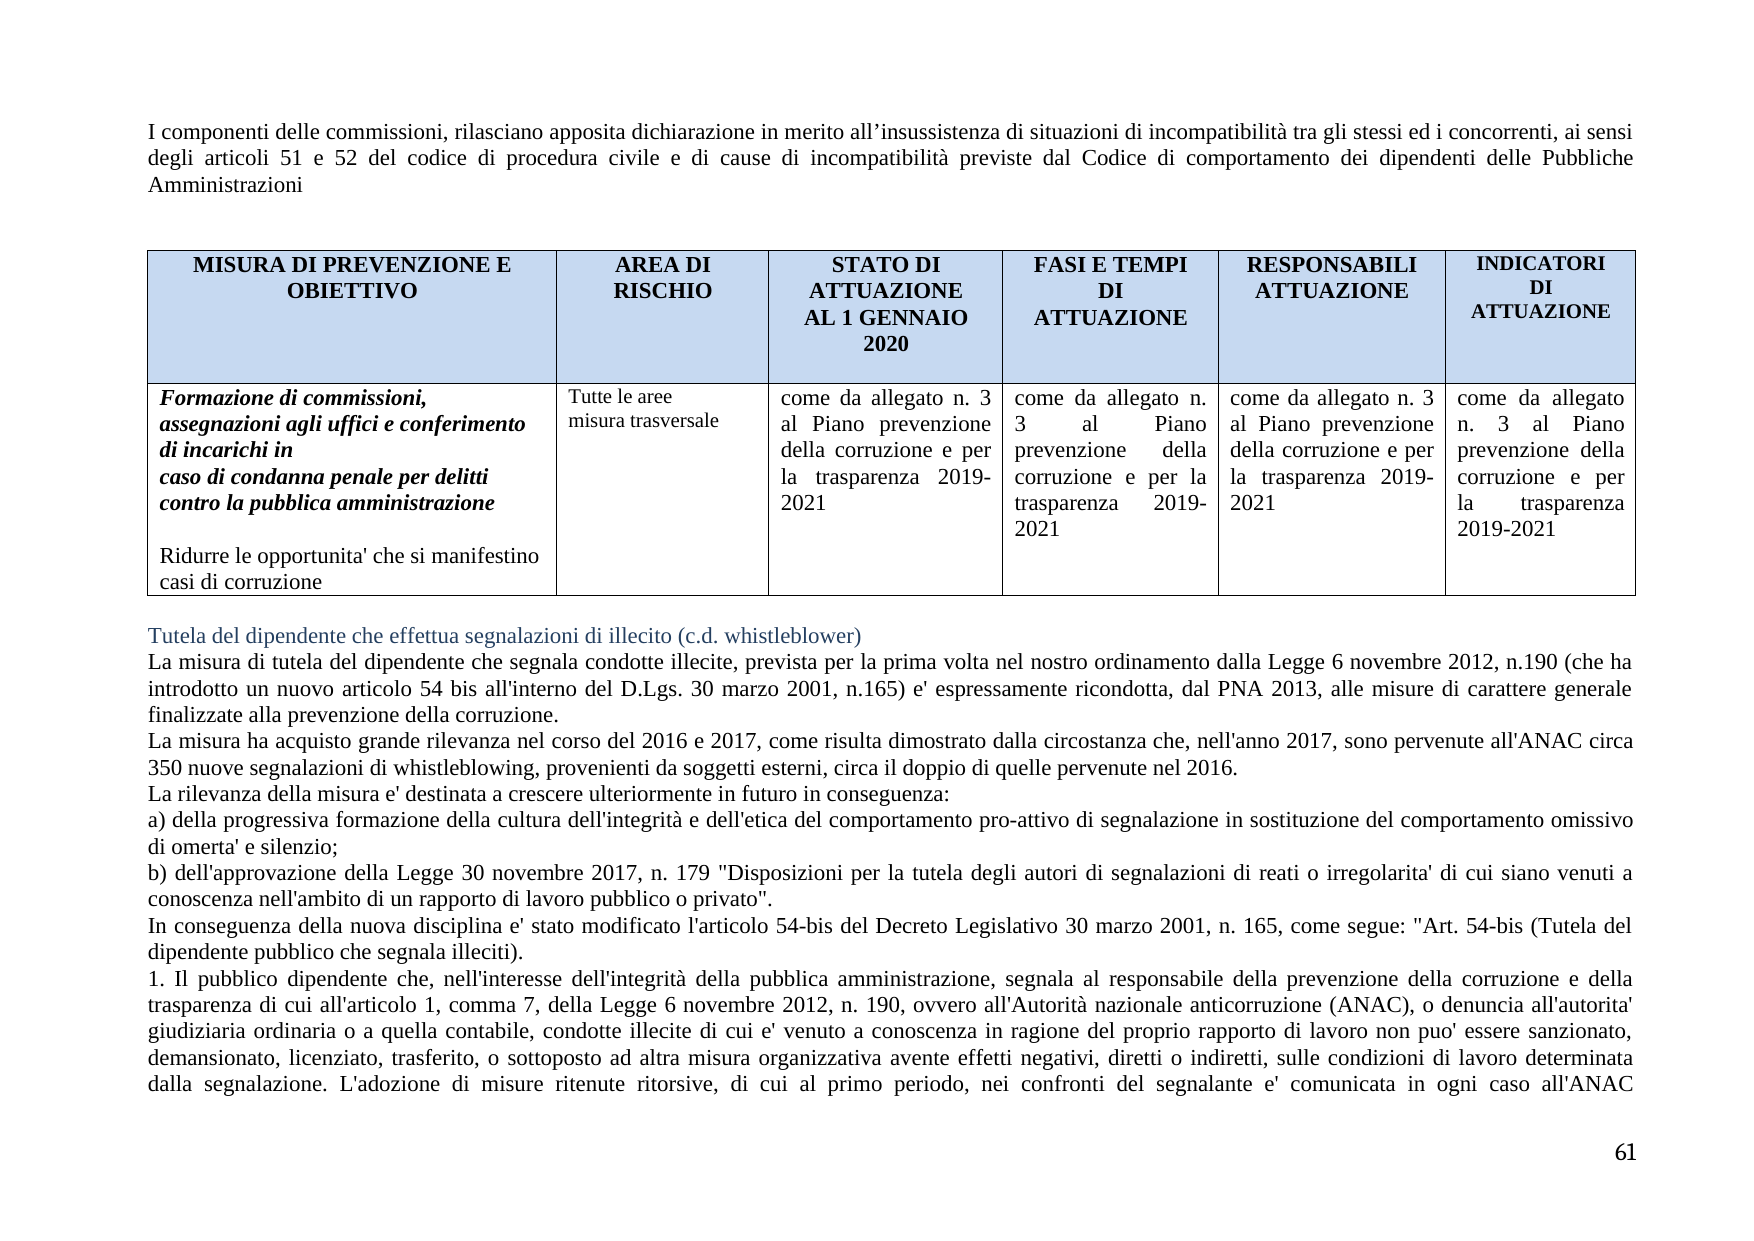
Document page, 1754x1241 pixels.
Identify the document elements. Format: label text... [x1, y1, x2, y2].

text La misura di tutela del dipendente che segnala condotte illecite, prevista per la prima volta nel nostro ordinamento dalla Legge 6 novembre 2012, n.190 (che ha introdotto un nuovo articolo 54 bis all'interno del D.Lgs. 30 marzo 2001, n.165) e' espressamente ricondotta, dal PNA 2013, alle misure di carattere generale finalizzate alla prevenzione della corruzione. [148, 648, 1636, 727]
text La misura ha acquisto grande rilevanza nel corso del 2016 e 2017, come risulta dimostrato dalla circostanza che, nell'anno 2017, sono pervenute all'ANAC circa 350 nuove segnalazioni di whistleblowing, provenienti da soggetti esterni, circa il doppio di quelle pervenute nel 2016. [148, 727, 1636, 780]
table_cell come da allegato n. 3 al Piano prevenzione della corruzione e per la trasparenza 2019-2021 [1219, 384, 1445, 594]
table_header AREA DI RISCHIO [557, 251, 768, 383]
table_cell come da allegato n. 3 al Piano prevenzione della corruzione e per la trasparenza 2019-2021 [1003, 384, 1218, 594]
text La rilevanza della misura e' destinata a crescere ulteriormente in futuro in conseguenza: [148, 780, 1636, 806]
table_header FASI E TEMPI DI ATTUAZIONE [1003, 251, 1218, 383]
text I componenti delle commissioni, rilasciano apposita dichiarazione in merito all’insussistenza di situazioni di incompatibilità tra gli stessi ed i concorrenti, ai sensi degli articoli 51 e 52 del codice di procedura civile e di cause di incompatibilità previste dal Codice di comportamento dei dipendenti delle Pubbliche Amministrazioni [148, 118, 1636, 197]
text a) della progressiva formazione della cultura dell'integrità e dell'etica del comportamento pro-attivo di segnalazione in sostituzione del comportamento omissivo di omerta' e silenzio; [148, 806, 1636, 859]
table_cell come da allegato n. 3 al Piano prevenzione della corruzione e per la trasparenza 2019-2021 [769, 384, 1002, 594]
table_header MISURA DI PREVENZIONE E OBIETTIVO [148, 251, 556, 383]
subtitle Tutela del dipendente che effettua segnalazioni di illecito (c.d. whistleblower) [148, 622, 1636, 648]
text 1. Il pubblico dipendente che, nell'interesse dell'integrità della pubblica amministrazione, segnala al responsabile della prevenzione della corruzione e della trasparenza di cui all'articolo 1, comma 7, della Legge 6 novembre 2012, n. 190, ovvero all'Autorità nazionale anticorruzione (ANAC), o denuncia all'autorita' giudiziaria ordinaria o a quella contabile, condotte illecite di cui e' venuto a conoscenza in ragione del proprio rapporto di lavoro non puo' essere sanzionato, demansionato, licenziato, trasferito, o sottoposto ad altra misura organizzativa avente effetti negativi, diretti o indiretti, sulle condizioni di lavoro determinata dalla segnalazione. L'adozione di misure ritenute ritorsive, di cui al primo periodo, nei confronti del segnalante e' comunicata in ogni caso all'ANAC [148, 964, 1636, 1096]
text In conseguenza della nuova disciplina e' stato modificato l'articolo 54-bis del Decreto Legislativo 30 marzo 2001, n. 165, come segue: "Art. 54-bis (Tutela del dipendente pubblico che segnala illeciti). [148, 912, 1636, 964]
table_cell Formazione di commissioni, assegnazioni agli uffici e conferimento di incarichi in caso di condanna penale per delitti contro la pubblica amministrazione Ridurre le opportunita' che si manifestino casi di corruzione [148, 384, 556, 594]
text b) dell'approvazione della Legge 30 novembre 2017, n. 179 "Disposizioni per la tutela degli autori di segnalazioni di reati o irregolarita' di cui siano venuti a conoscenza nell'ambito di un rapporto di lavoro pubblico o privato". [148, 859, 1636, 912]
table_header RESPONSABILI ATTUAZIONE [1219, 251, 1445, 383]
table_header INDICATORI DI ATTUAZIONE [1446, 251, 1635, 383]
table_cell Tutte le aree misura trasversale [557, 384, 768, 594]
table_header STATO DI ATTUAZIONE AL 1 GENNAIO 2020 [769, 251, 1002, 383]
table_cell come da allegato n. 3 al Piano prevenzione della corruzione e per la trasparenza 2019-2021 [1446, 384, 1635, 594]
